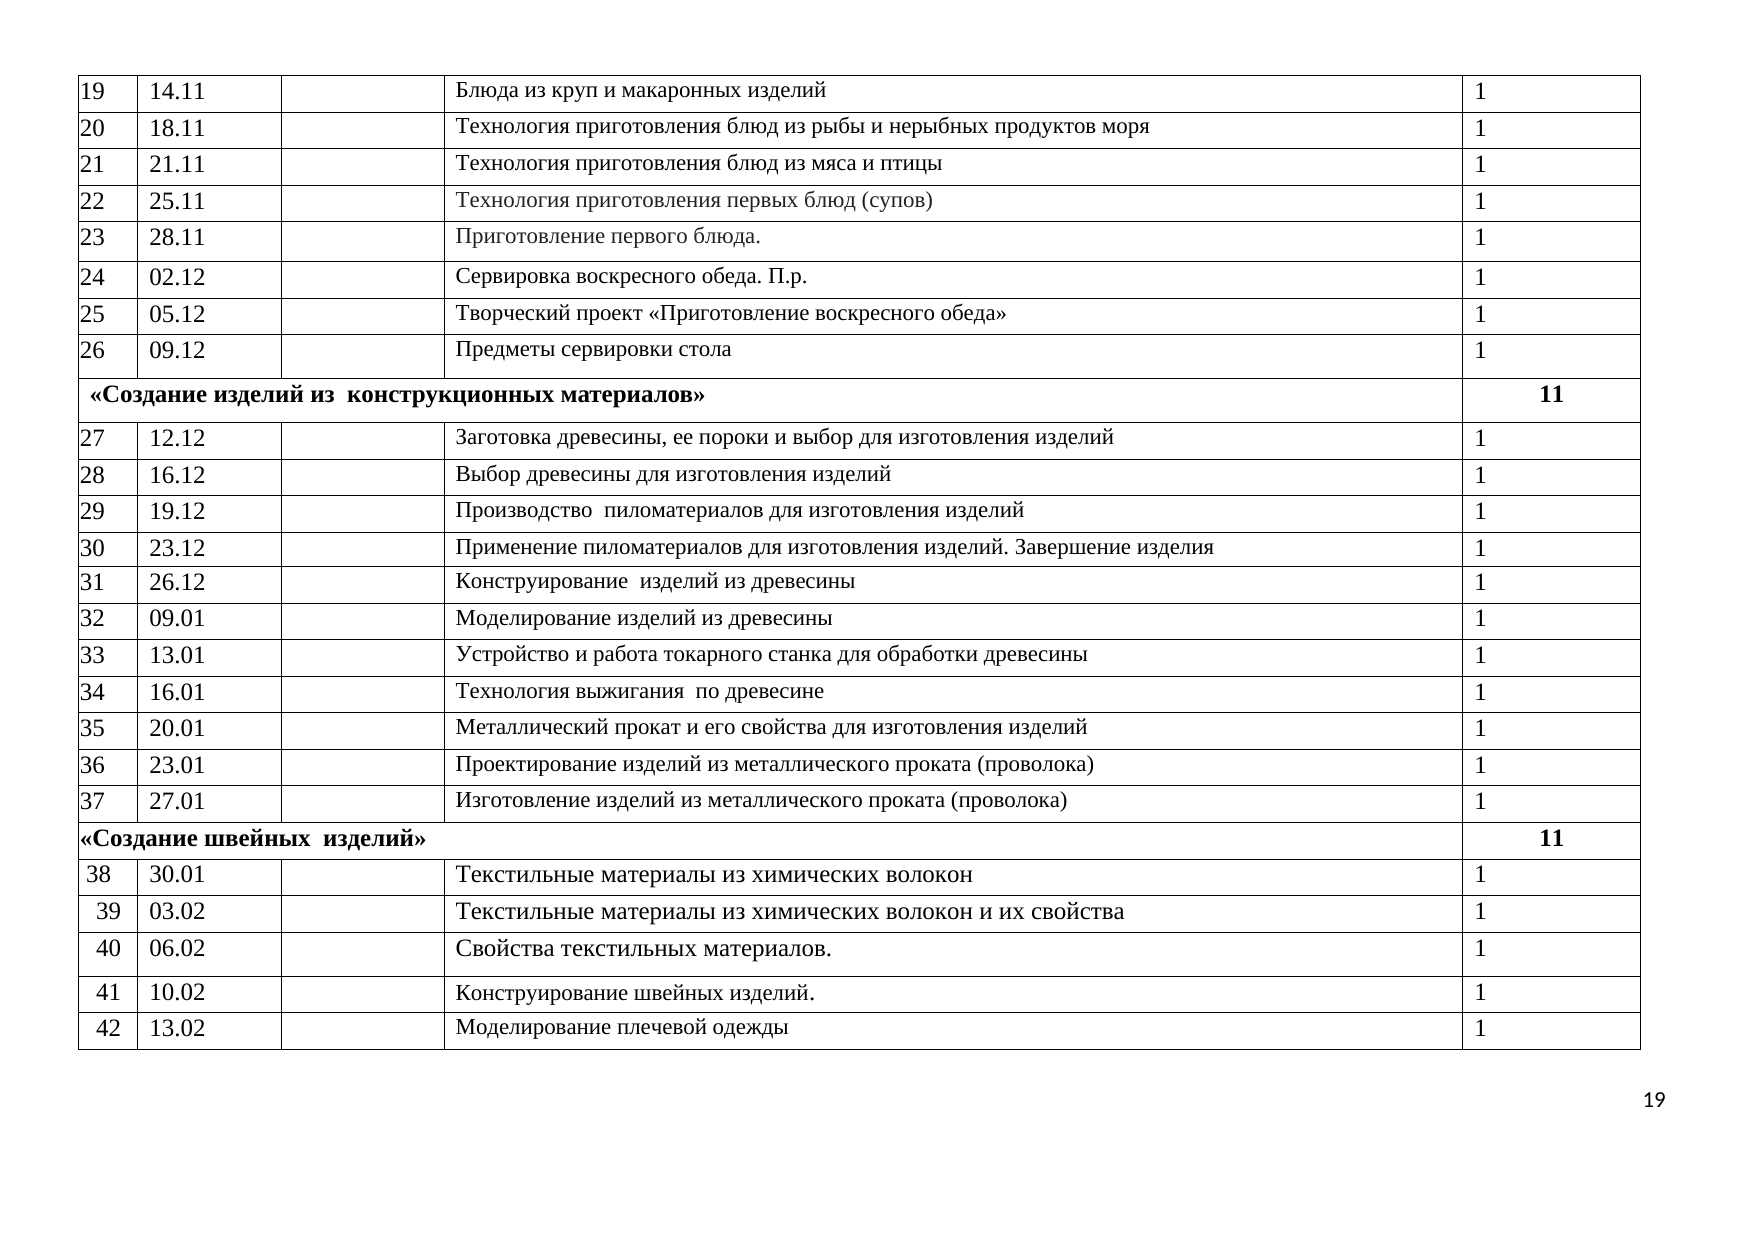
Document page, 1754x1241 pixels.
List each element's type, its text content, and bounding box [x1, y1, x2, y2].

table_cell Технология приготовления первых блюд (супов) [445, 186, 1462, 221]
table_cell 30.01 [138, 860, 281, 895]
table_cell 40 [79, 933, 137, 976]
table_cell [282, 113, 444, 148]
table_cell Применение пиломатериалов для изготовления изделий. Завершение изделия [445, 533, 1462, 566]
table_cell [282, 460, 444, 495]
table_cell 09.01 [138, 604, 281, 639]
table_cell 10.02 [138, 977, 281, 1012]
table_cell 34 [79, 677, 137, 712]
table_cell 09.12 [138, 335, 281, 378]
table_cell 1 [1463, 222, 1640, 261]
table_cell 23.01 [138, 750, 281, 785]
table_cell Технология приготовления блюд из мяса и птицы [445, 149, 1462, 185]
table_cell 1 [1463, 713, 1640, 749]
table_cell 37 [79, 786, 137, 822]
table_cell [282, 977, 444, 1012]
table_cell Свойства текстильных материалов. [445, 933, 1462, 976]
table_cell 16.01 [138, 677, 281, 712]
table_cell Проектирование изделий из металлического проката (проволока) [445, 750, 1462, 785]
table_cell 32 [79, 604, 137, 639]
table_cell 02.12 [138, 262, 281, 298]
table_cell «Создание швейных изделий» [79, 823, 1462, 858]
table_cell [282, 896, 444, 932]
table_cell Сервировка воскресного обеда. П.р. [445, 262, 1462, 298]
table_cell [282, 496, 444, 532]
table_cell 1 [1463, 149, 1640, 185]
table_cell 1 [1463, 335, 1640, 378]
table_cell 16.12 [138, 460, 281, 495]
table_cell [282, 335, 444, 378]
table_cell [282, 713, 444, 749]
table_cell 27 [79, 423, 137, 459]
table_cell 26.12 [138, 567, 281, 602]
table_cell 1 [1463, 186, 1640, 221]
table_cell [282, 222, 444, 261]
table_cell [282, 604, 444, 639]
table_cell 29 [79, 496, 137, 532]
table_cell 1 [1463, 299, 1640, 334]
table_cell 22 [79, 186, 137, 221]
table_cell 28 [79, 460, 137, 495]
table_cell [282, 299, 444, 334]
table_cell 30 [79, 533, 137, 566]
table_cell 1 [1463, 1013, 1640, 1049]
table_cell [282, 786, 444, 822]
table_cell Моделирование плечевой одежды [445, 1013, 1462, 1049]
table_cell [282, 186, 444, 221]
table_cell 14.11 [138, 76, 281, 112]
table_cell 23.12 [138, 533, 281, 566]
table_cell [282, 567, 444, 602]
table_cell [282, 423, 444, 459]
table_cell 36 [79, 750, 137, 785]
table_cell Текстильные материалы из химических волокон и их свойства [445, 896, 1462, 932]
table_cell Моделирование изделий из древесины [445, 604, 1462, 639]
table_cell 18.11 [138, 113, 281, 148]
table_cell Приготовление первого блюда. [445, 222, 1462, 261]
table_cell 35 [79, 713, 137, 749]
table_cell 1 [1463, 977, 1640, 1012]
table_cell Технология выжигания по древесине [445, 677, 1462, 712]
table_cell [282, 76, 444, 112]
table_cell Текстильные материалы из химических волокон [445, 860, 1462, 895]
table_cell 1 [1463, 933, 1640, 976]
table_cell 1 [1463, 604, 1640, 639]
table_cell 1 [1463, 460, 1640, 495]
table_cell 20 [79, 113, 137, 148]
table_cell 11 [1463, 379, 1640, 422]
table_cell 13.01 [138, 640, 281, 676]
table_cell 1 [1463, 640, 1640, 676]
table_cell 41 [79, 977, 137, 1012]
table_cell «Создание изделий из конструкционных материалов» [79, 379, 1462, 422]
table_cell 31 [79, 567, 137, 602]
table_cell 11 [1463, 823, 1640, 858]
table_cell 1 [1463, 860, 1640, 895]
table_cell 24 [79, 262, 137, 298]
table_cell 1 [1463, 677, 1640, 712]
table_cell 42 [79, 1013, 137, 1049]
table_cell 21 [79, 149, 137, 185]
table_cell Металлический прокат и его свойства для изготовления изделий [445, 713, 1462, 749]
table_cell 20.01 [138, 713, 281, 749]
table_cell 23 [79, 222, 137, 261]
table_cell 1 [1463, 750, 1640, 785]
table_cell 19.12 [138, 496, 281, 532]
table_cell 25 [79, 299, 137, 334]
table_cell Изготовление изделий из металлического проката (проволока) [445, 786, 1462, 822]
table_cell 1 [1463, 533, 1640, 566]
table_cell [282, 533, 444, 566]
table_cell Выбор древесины для изготовления изделий [445, 460, 1462, 495]
table_cell Предметы сервировки стола [445, 335, 1462, 378]
table_cell [282, 750, 444, 785]
table_cell 1 [1463, 262, 1640, 298]
table_cell 12.12 [138, 423, 281, 459]
table_cell Конструирование швейных изделий. [445, 977, 1462, 1012]
table_cell 1 [1463, 76, 1640, 112]
table_cell Творческий проект «Приготовление воскресного обеда» [445, 299, 1462, 334]
table_cell [282, 640, 444, 676]
table_cell Блюда из круп и макаронных изделий [445, 76, 1462, 112]
table_cell 1 [1463, 896, 1640, 932]
table_cell 06.02 [138, 933, 281, 976]
table_cell [282, 860, 444, 895]
table_cell 05.12 [138, 299, 281, 334]
table_cell [282, 677, 444, 712]
table_cell [282, 1013, 444, 1049]
table_cell 38 [79, 860, 137, 895]
table_cell 1 [1463, 496, 1640, 532]
table_cell Устройство и работа токарного станка для обработки древесины [445, 640, 1462, 676]
table_cell Заготовка древесины, ее пороки и выбор для изготовления изделий [445, 423, 1462, 459]
table_cell 25.11 [138, 186, 281, 221]
table_cell [282, 262, 444, 298]
table_cell 19 [79, 76, 137, 112]
table_cell 21.11 [138, 149, 281, 185]
table_cell 28.11 [138, 222, 281, 261]
table_cell 03.02 [138, 896, 281, 932]
table_cell Производство пиломатериалов для изготовления изделий [445, 496, 1462, 532]
table_cell 33 [79, 640, 137, 676]
table_cell 13.02 [138, 1013, 281, 1049]
table_cell Конструирование изделий из древесины [445, 567, 1462, 602]
table_cell [282, 933, 444, 976]
table_cell [282, 149, 444, 185]
table_cell 1 [1463, 113, 1640, 148]
table_cell 1 [1463, 567, 1640, 602]
table_cell 26 [79, 335, 137, 378]
table_cell 39 [79, 896, 137, 932]
table_cell 1 [1463, 423, 1640, 459]
table_cell Технология приготовления блюд из рыбы и нерыбных продуктов моря [445, 113, 1462, 148]
table_cell 1 [1463, 786, 1640, 822]
table_cell 27.01 [138, 786, 281, 822]
